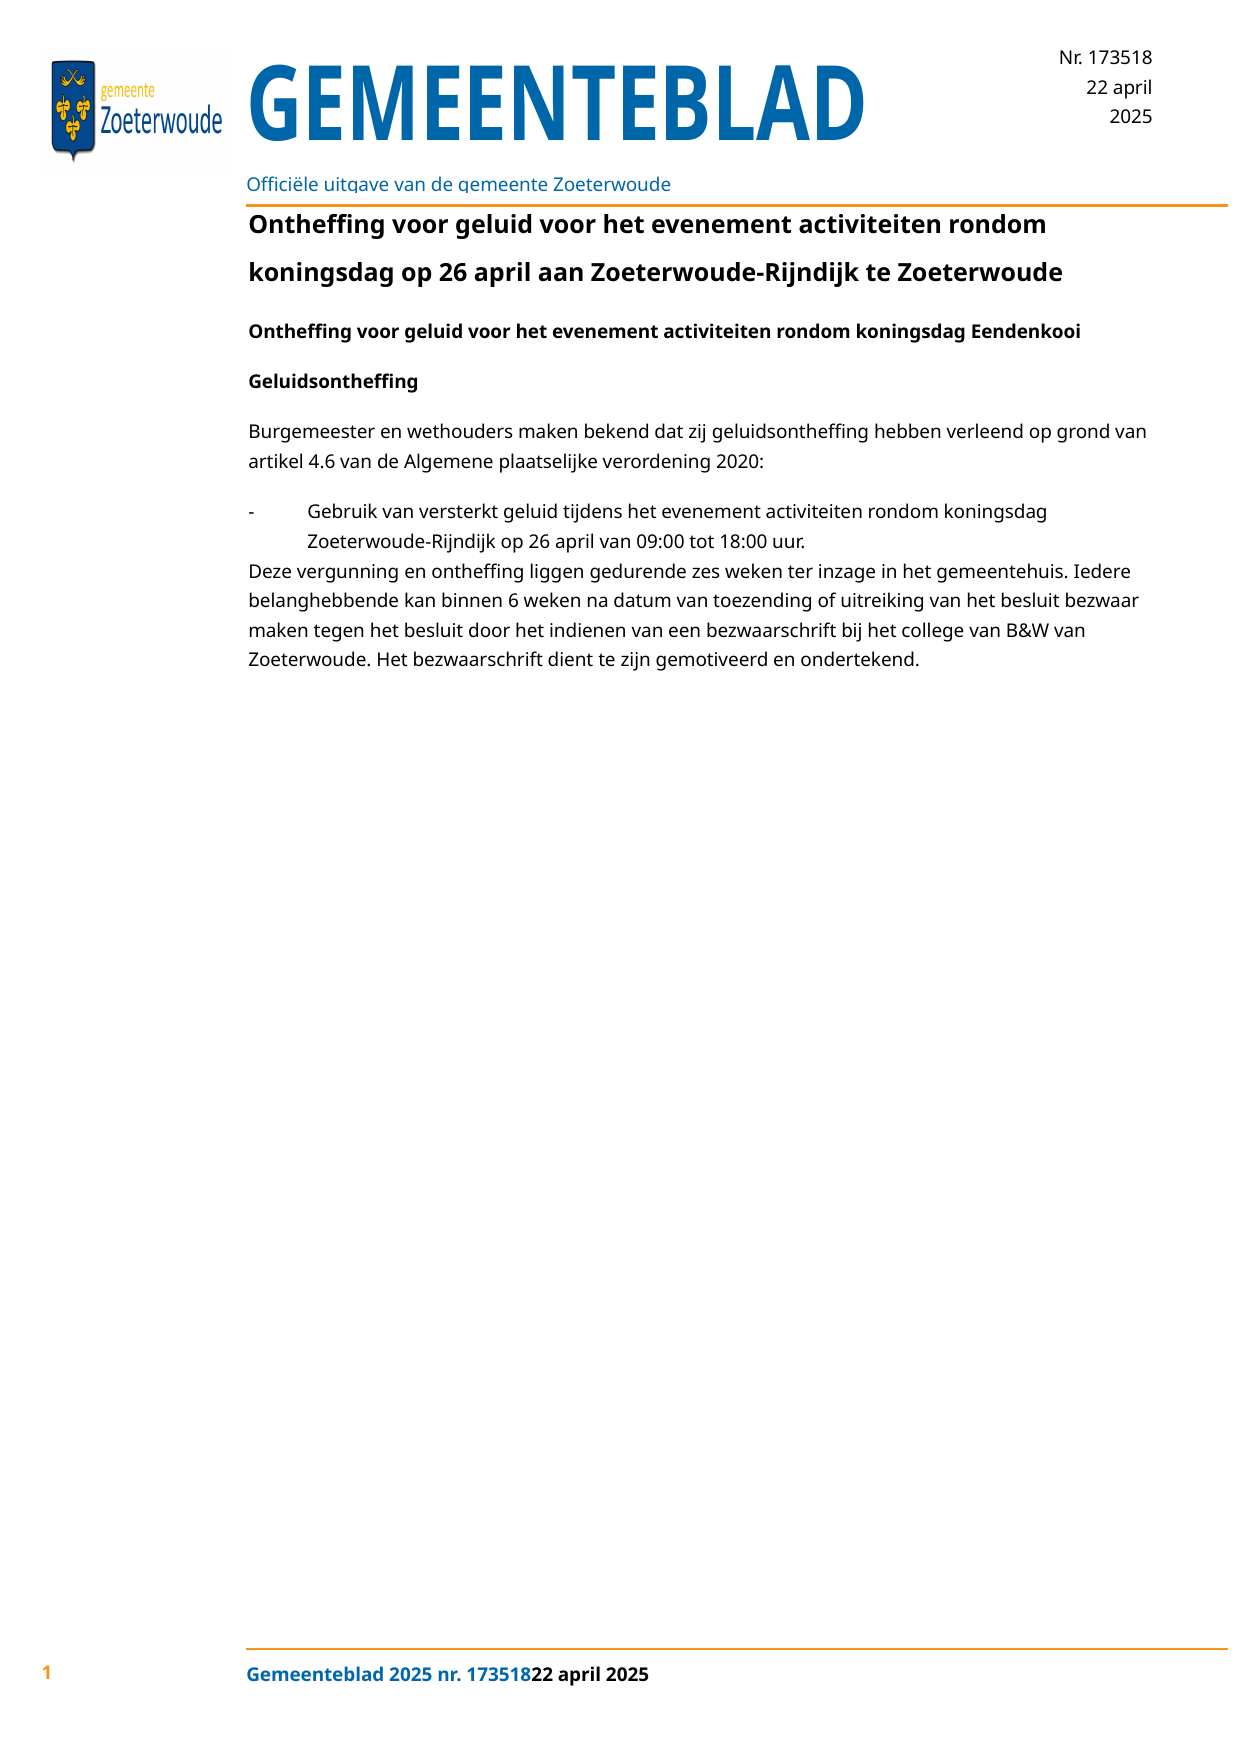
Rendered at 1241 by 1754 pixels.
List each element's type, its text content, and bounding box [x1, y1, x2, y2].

list Gebruik van versterkt geluid tijdens het evenement activiteiten rondom koningsdag Zoeterwoude-Rijndijk op 26 april van 09:00 tot 18:00 uur. [248, 499, 1152, 554]
picture [41, 47, 231, 172]
text Burgemeester en wethouders maken bekend dat zij geluidsontheffing hebben verleend op grond van artikel 4.6 van de Algemene plaatselijke verordening 2020: [248, 419, 1152, 474]
text Ontheffing voor geluid voor het evenement activiteiten rondom koningsdag Eendenkooi [248, 318, 1152, 344]
text Deze vergunning en ontheffing liggen gedurende zes weken ter inzage in het gemeentehuis. Iedere belanghebbende kan binnen 6 weken na datum van toezending of uitreiking van het besluit bezwaar maken tegen het besluit door het indienen van een bezwaarschrift bij het college van B&W van Zoeterwoude. Het bezwaarschrift dient te zijn gemotiveerd en ondertekend. [248, 558, 1152, 672]
text Geluidsontheffing [248, 368, 1152, 394]
text Ontheffing voor geluid voor het evenement activiteiten rondom koningsdag op 26 april aan Zoeterwoude-Rijndijk te Zoeterwoude [248, 207, 1152, 288]
